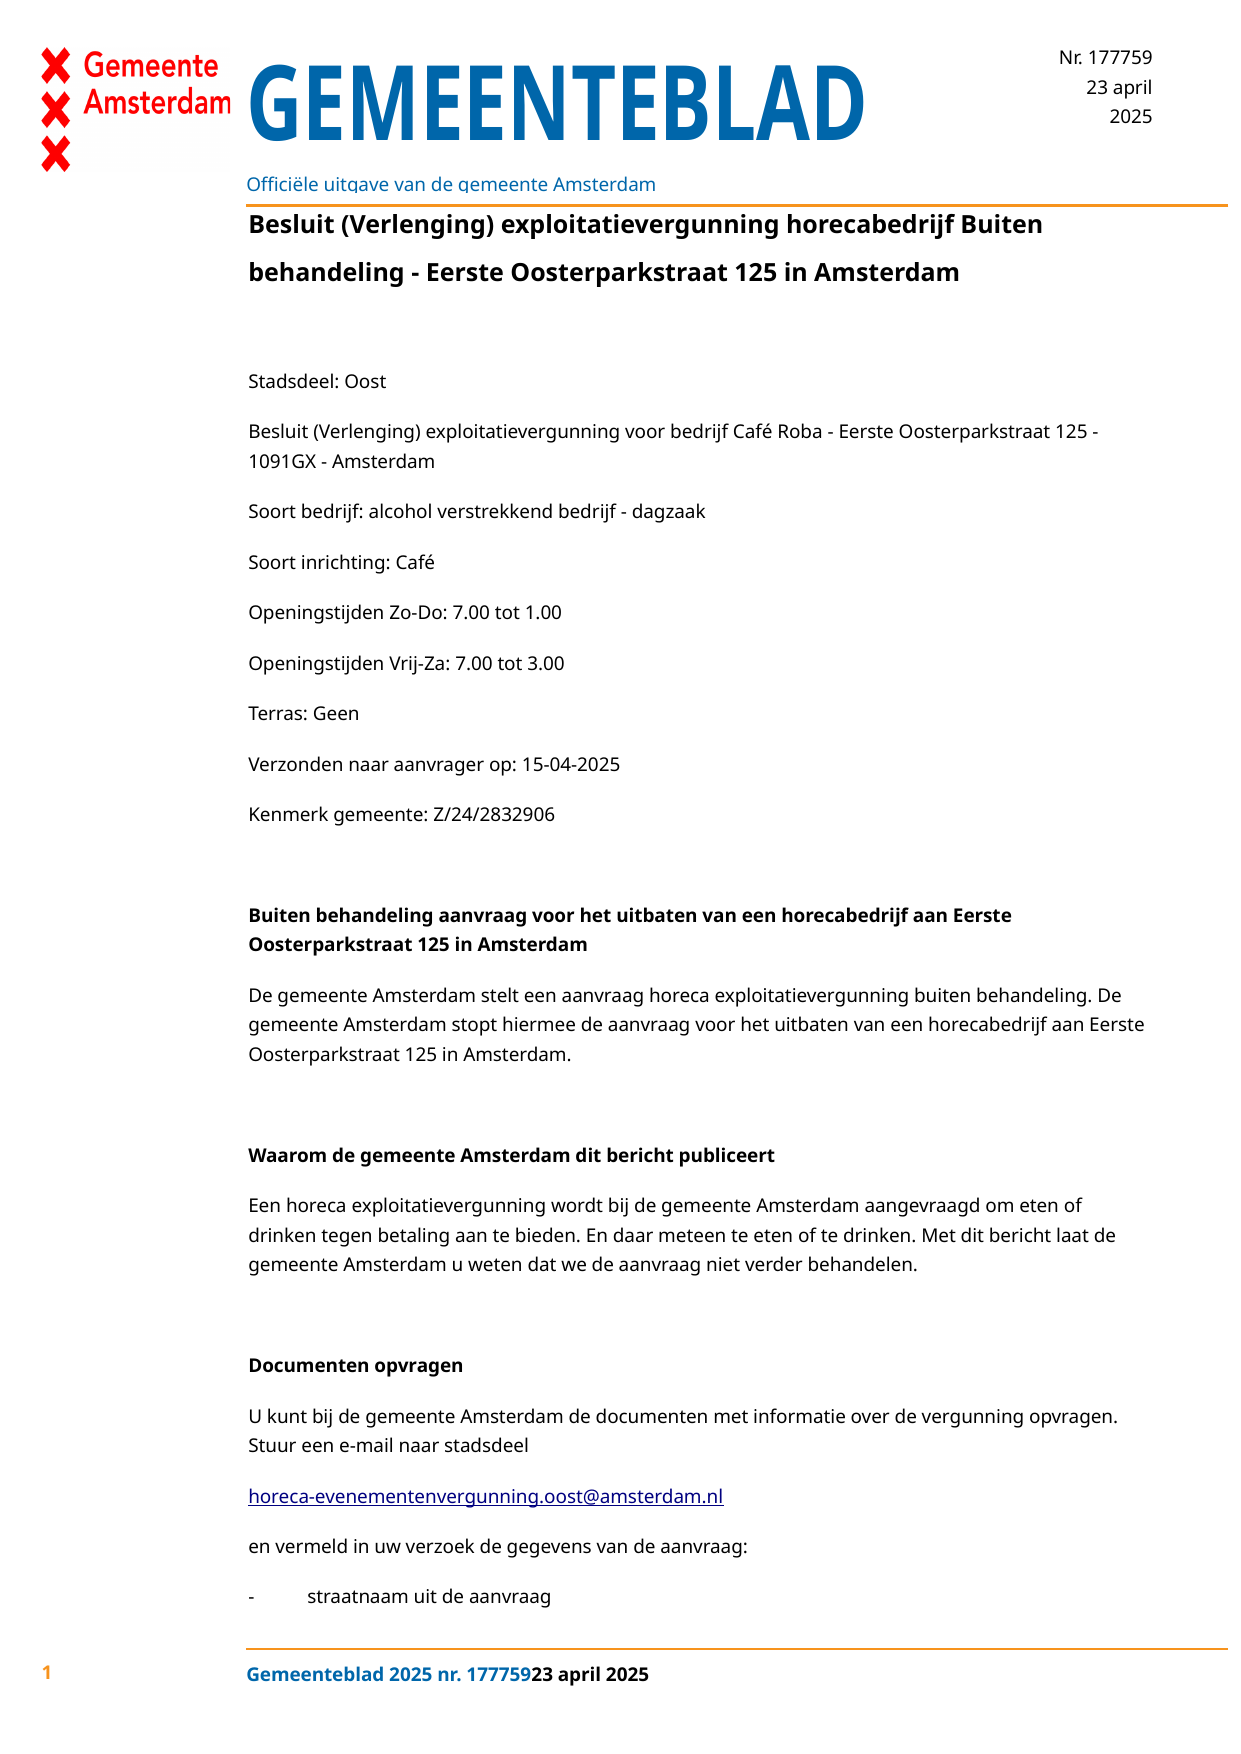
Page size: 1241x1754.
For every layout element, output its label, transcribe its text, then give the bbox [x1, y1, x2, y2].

text Kenmerk gemeente: Z/24/2832906 [248, 801, 1152, 827]
list straatnaam uit de aanvraag [248, 1584, 1152, 1609]
text Verzonden naar aanvrager op: 15-04-2025 [248, 751, 1152, 777]
text Openingstijden Zo-Do: 7.00 tot 1.00 [248, 599, 1152, 625]
text Een horeca exploitatievergunning wordt bij de gemeente Amsterdam aangevraagd om eten of drinken tegen betaling aan te bieden. En daar meteen te eten of te drinken. Met dit bericht laat de gemeente Amsterdam u weten dat we de aanvraag niet verder behandelen. [248, 1192, 1152, 1277]
text Buiten behandeling aanvraag voor het uitbaten van een horecabedrijf aan Eerste Oosterparkstraat 125 in Amsterdam [248, 902, 1152, 957]
text horeca-evenementenvergunning.oost@amsterdam.nl [248, 1483, 1152, 1509]
text Openingstijden Vrij-Za: 7.00 tot 3.00 [248, 650, 1152, 676]
text Waarom de gemeente Amsterdam dit bericht publiceert [248, 1142, 1152, 1168]
text U kunt bij de gemeente Amsterdam de documenten met informatie over de vergunning opvragen. Stuur een e-mail naar stadsdeel [248, 1403, 1152, 1458]
text Soort bedrijf: alcohol verstrekkend bedrijf - dagzaak [248, 499, 1152, 524]
text De gemeente Amsterdam stelt een aanvraag horeca exploitatievergunning buiten behandeling. De gemeente Amsterdam stopt hiermee de aanvraag voor het uitbaten van een horecabedrijf aan Eerste Oosterparkstraat 125 in Amsterdam. [248, 982, 1152, 1067]
text Terras: Geen [248, 700, 1152, 726]
text Besluit (Verlenging) exploitatievergunning horecabedrijf Buiten behandeling - Eerste Oosterparkstraat 125 in Amsterdam [248, 207, 1152, 288]
text Soort inrichting: Café [248, 549, 1152, 575]
text en vermeld in uw verzoek de gegevens van de aanvraag: [248, 1533, 1152, 1559]
text Documenten opvragen [248, 1352, 1152, 1378]
picture [41, 47, 231, 172]
text Stadsdeel: Oost [248, 368, 1152, 394]
text Besluit (Verlenging) exploitatievergunning voor bedrijf Café Roba - Eerste Oosterparkstraat 125 - 1091GX - Amsterdam [248, 419, 1152, 474]
